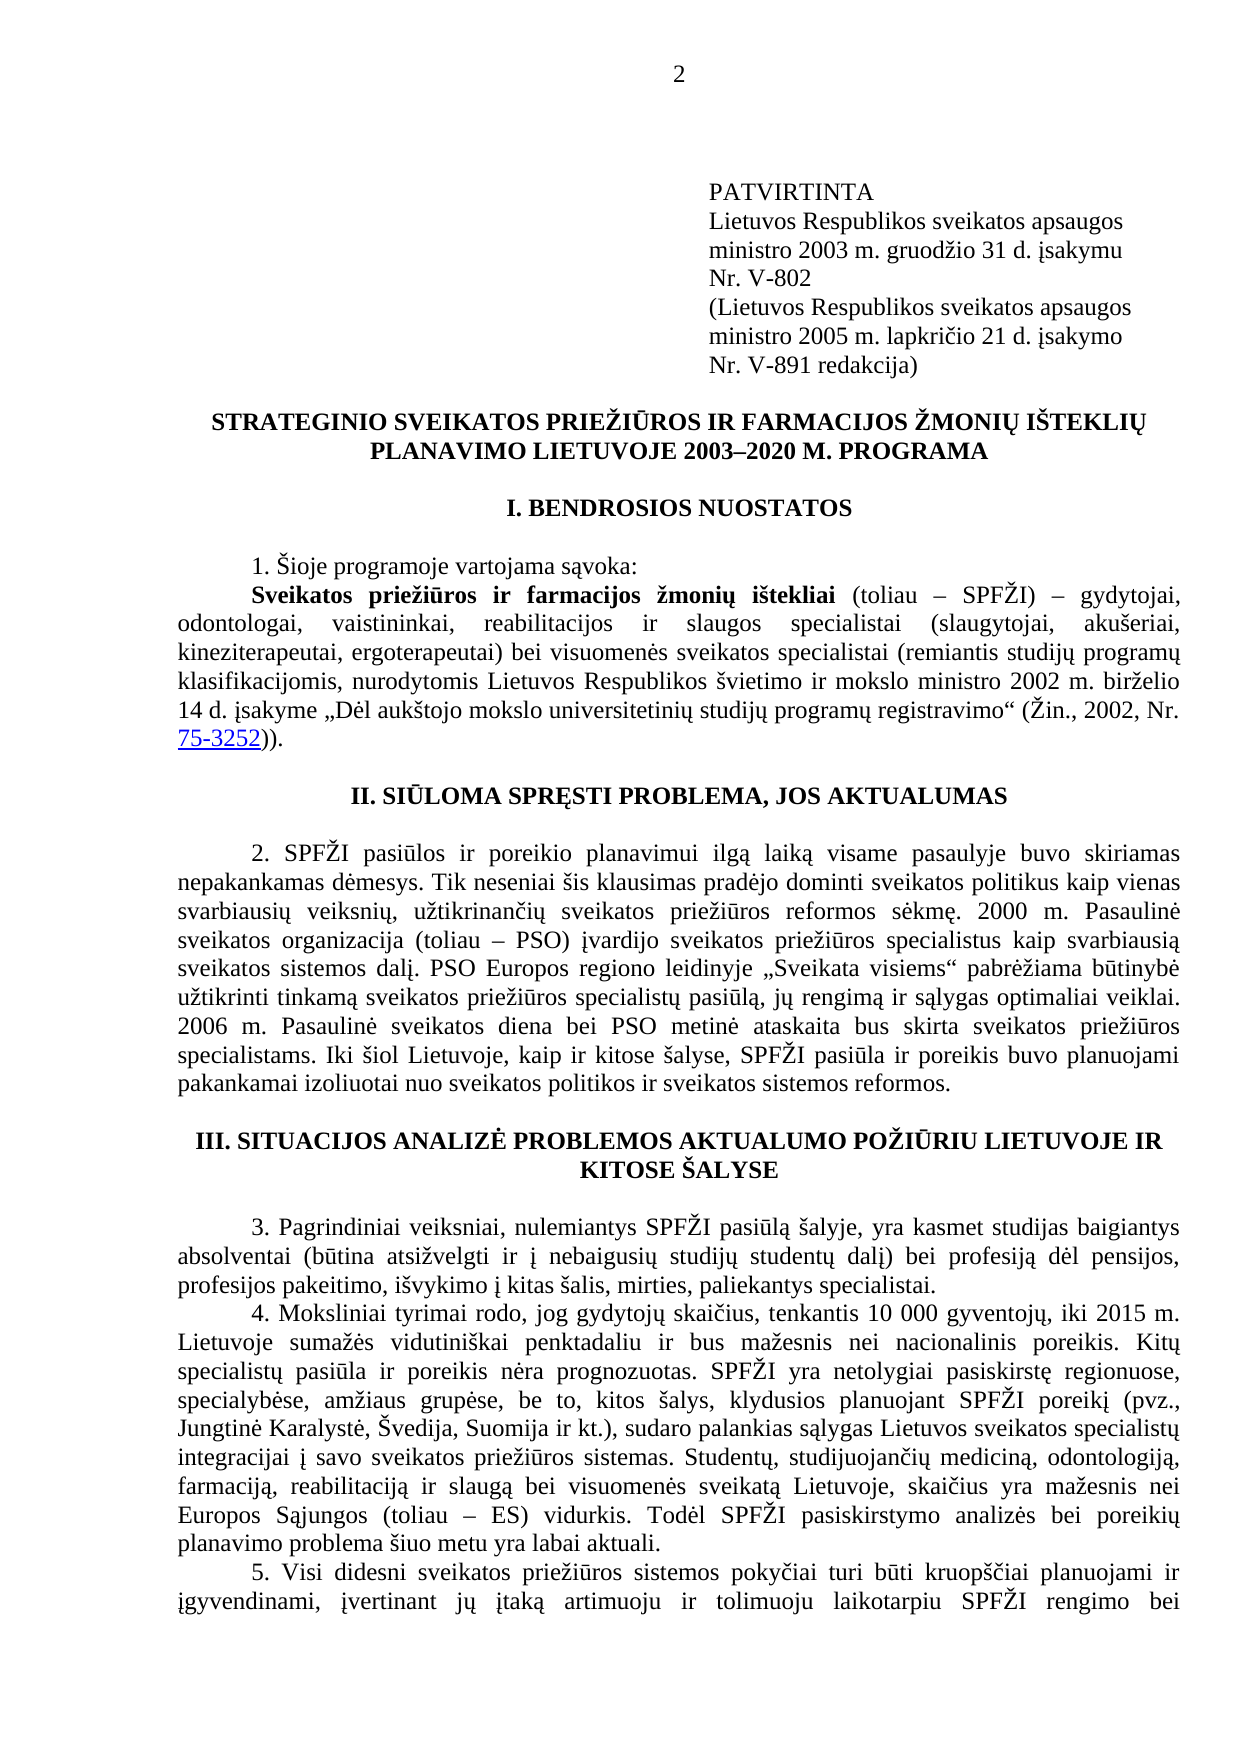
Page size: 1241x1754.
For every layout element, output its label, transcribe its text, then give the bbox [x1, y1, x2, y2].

text II. Siūloma spręsti problema, jos aktualumas [177, 781, 1181, 810]
text Lietuvos Respublikos sveikatos apsaugos [177, 206, 1181, 235]
text 2. SPFŽI pasiūlos ir poreikio planavimui ilgą laiką visame pasaulyje buvo skiriamas nepakankamas dėmesys. Tik neseniai šis klausimas pradėjo dominti sveikatos politikus kaip vienas svarbiausių veiksnių, užtikrinančių sveikatos priežiūros reformos sėkmę. 2000 m. Pasaulinė sveikatos organizacija (toliau – PSO) įvardijo sveikatos priežiūros specialistus kaip svarbiausią sveikatos sistemos dalį. PSO Europos regiono leidinyje „Sveikata visiems“ pabrėžiama būtinybė užtikrinti tinkamą sveikatos priežiūros specialistų pasiūlą, jų rengimą ir sąlygas optimaliai veiklai. 2006 m. Pasaulinė sveikatos diena bei PSO metinė ataskaita bus skirta sveikatos priežiūros specialistams. Iki šiol Lietuvoje, kaip ir kitose šalyse, SPFŽI pasiūla ir poreikis buvo planuojami pakankamai izoliuotai nuo sveikatos politikos ir sveikatos sistemos reformos. [177, 838, 1181, 1097]
text Strateginio sveikatos priežiūros ir farmacijos žmonių išteklių planavimo Lietuvoje 2003–2020 m. programa [177, 407, 1181, 465]
text 4. Moksliniai tyrimai rodo, jog gydytojų skaičius, tenkantis 10 000 gyventojų, iki 2015 m. Lietuvoje sumažės vidutiniškai penktadaliu ir bus mažesnis nei nacionalinis poreikis. Kitų specialistų pasiūla ir poreikis nėra prognozuotas. SPFŽI yra netolygiai pasiskirstę regionuose, specialybėse, amžiaus grupėse, be to, kitos šalys, klydusios planuojant SPFŽI poreikį (pvz., Jungtinė Karalystė, Švedija, Suomija ir kt.), sudaro palankias sąlygas Lietuvos sveikatos specialistų integracijai į savo sveikatos priežiūros sistemas. Studentų, studijuojančių mediciną, odontologiją, farmaciją, reabilitaciją ir slaugą bei visuomenės sveikatą Lietuvoje, skaičius yra mažesnis nei Europos Sąjungos (toliau – ES) vidurkis. Todėl SPFŽI pasiskirstymo analizės bei poreikių planavimo problema šiuo metu yra labai aktuali. [177, 1298, 1181, 1557]
text 5. Visi didesni sveikatos priežiūros sistemos pokyčiai turi būti kruopščiai planuojami ir įgyvendinami, įvertinant jų įtaką artimuoju ir tolimuoju laikotarpiu SPFŽI rengimo bei [177, 1557, 1181, 1615]
text ministro 2005 m. lapkričio 21 d. įsakymo [177, 321, 1181, 350]
text Sveikatos priežiūros ir farmacijos žmonių ištekliai (toliau – SPFŽI) – gydytojai, odontologai, vaistininkai, reabilitacijos ir slaugos specialistai (slaugytojai, akušeriai, kineziterapeutai, ergoterapeutai) bei visuomenės sveikatos specialistai (remiantis studijų programų klasifikacijomis, nurodytomis Lietuvos Respublikos švietimo ir mokslo ministro 2002 m. birželio 14 d. įsakyme „Dėl aukštojo mokslo universitetinių studijų programų registravimo“ (Žin., 2002, Nr. 75-3252)). [177, 580, 1181, 752]
text Nr. V-802 [177, 263, 1181, 292]
text Nr. V-891 redakcija) [177, 350, 1181, 378]
text I. BENDROSIOS NUOSTATOS [177, 493, 1181, 522]
text 1. Šioje programoje vartojama sąvoka: [177, 551, 1181, 580]
text 3. Pagrindiniai veiksniai, nulemiantys SPFŽI pasiūlą šalyje, yra kasmet studijas baigiantys absolventai (būtina atsižvelgti ir į nebaigusių studijų studentų dalį) bei profesiją dėl pensijos, profesijos pakeitimo, išvykimo į kitas šalis, mirties, paliekantys specialistai. [177, 1212, 1181, 1298]
text III. Situacijos analizė problemos aktualumo požiūriu Lietuvoje ir kitose šalyse [177, 1126, 1181, 1183]
text Patvirtinta [709, 177, 1181, 206]
text (Lietuvos Respublikos sveikatos apsaugos [177, 292, 1181, 321]
text ministro 2003 m. gruodžio 31 d. įsakymu [177, 235, 1181, 263]
